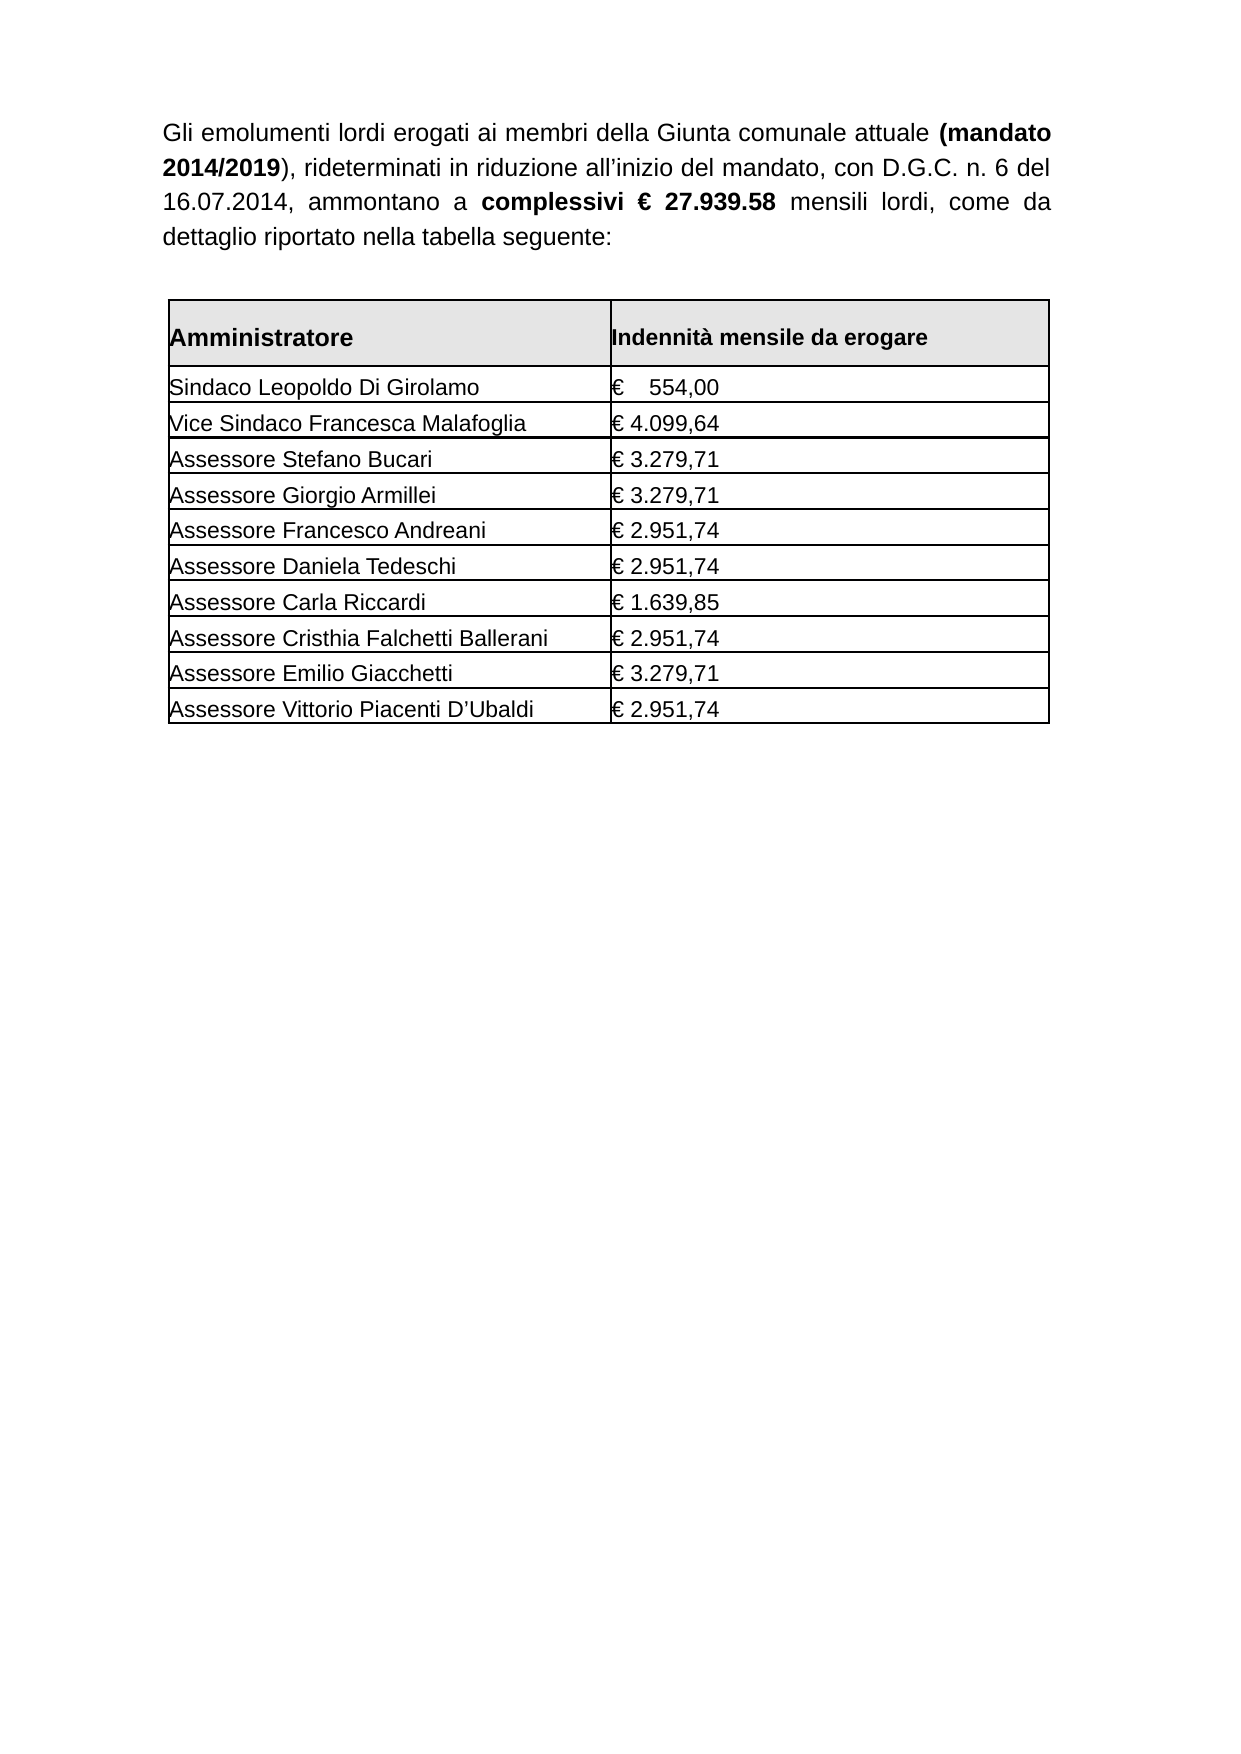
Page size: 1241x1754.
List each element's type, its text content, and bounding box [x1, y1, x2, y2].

table_cell Assessore Giorgio Armillei [170, 474, 610, 508]
table_cell Assessore Cristhia Falchetti Ballerani [170, 617, 610, 651]
table_cell Assessore Carla Riccardi [170, 581, 610, 615]
table_cell € 3.279,71 [612, 474, 1048, 508]
table_header Indennità mensile da erogare [612, 301, 1048, 365]
table_cell € 2.951,74 [612, 689, 1048, 722]
table_cell Assessore Stefano Bucari [170, 439, 610, 472]
table_cell Assessore Vittorio Piacenti D’Ubaldi [170, 689, 610, 722]
table_cell Sindaco Leopoldo Di Girolamo [170, 367, 610, 401]
table_cell € 2.951,74 [612, 546, 1048, 579]
table_cell € 554,00 [612, 367, 1048, 401]
table_cell Assessore Daniela Tedeschi [170, 546, 610, 579]
text Gli emolumenti lordi erogati ai membri della Giunta comunale attuale (mandato 2014/2019), rideterminati in riduzione all’inizio del mandato, con D.G.C. n. 6 del 16.07.2014, ammontano a complessivi € 27.939.58 mensili lordi, come da dettaglio riportato nella tabella seguente: [162, 118, 1051, 250]
table_cell € 2.951,74 [612, 510, 1048, 544]
table_header Amministratore [170, 301, 610, 365]
table_cell Assessore Francesco Andreani [170, 510, 610, 544]
table_cell € 1.639,85 [612, 581, 1048, 615]
table_cell € 3.279,71 [612, 653, 1048, 687]
table_cell € 4.099,64 [612, 403, 1048, 436]
table_cell Assessore Emilio Giacchetti [170, 653, 610, 687]
table_cell Vice Sindaco Francesca Malafoglia [170, 403, 610, 436]
table_cell € 2.951,74 [612, 617, 1048, 651]
table_cell € 3.279,71 [612, 439, 1048, 472]
